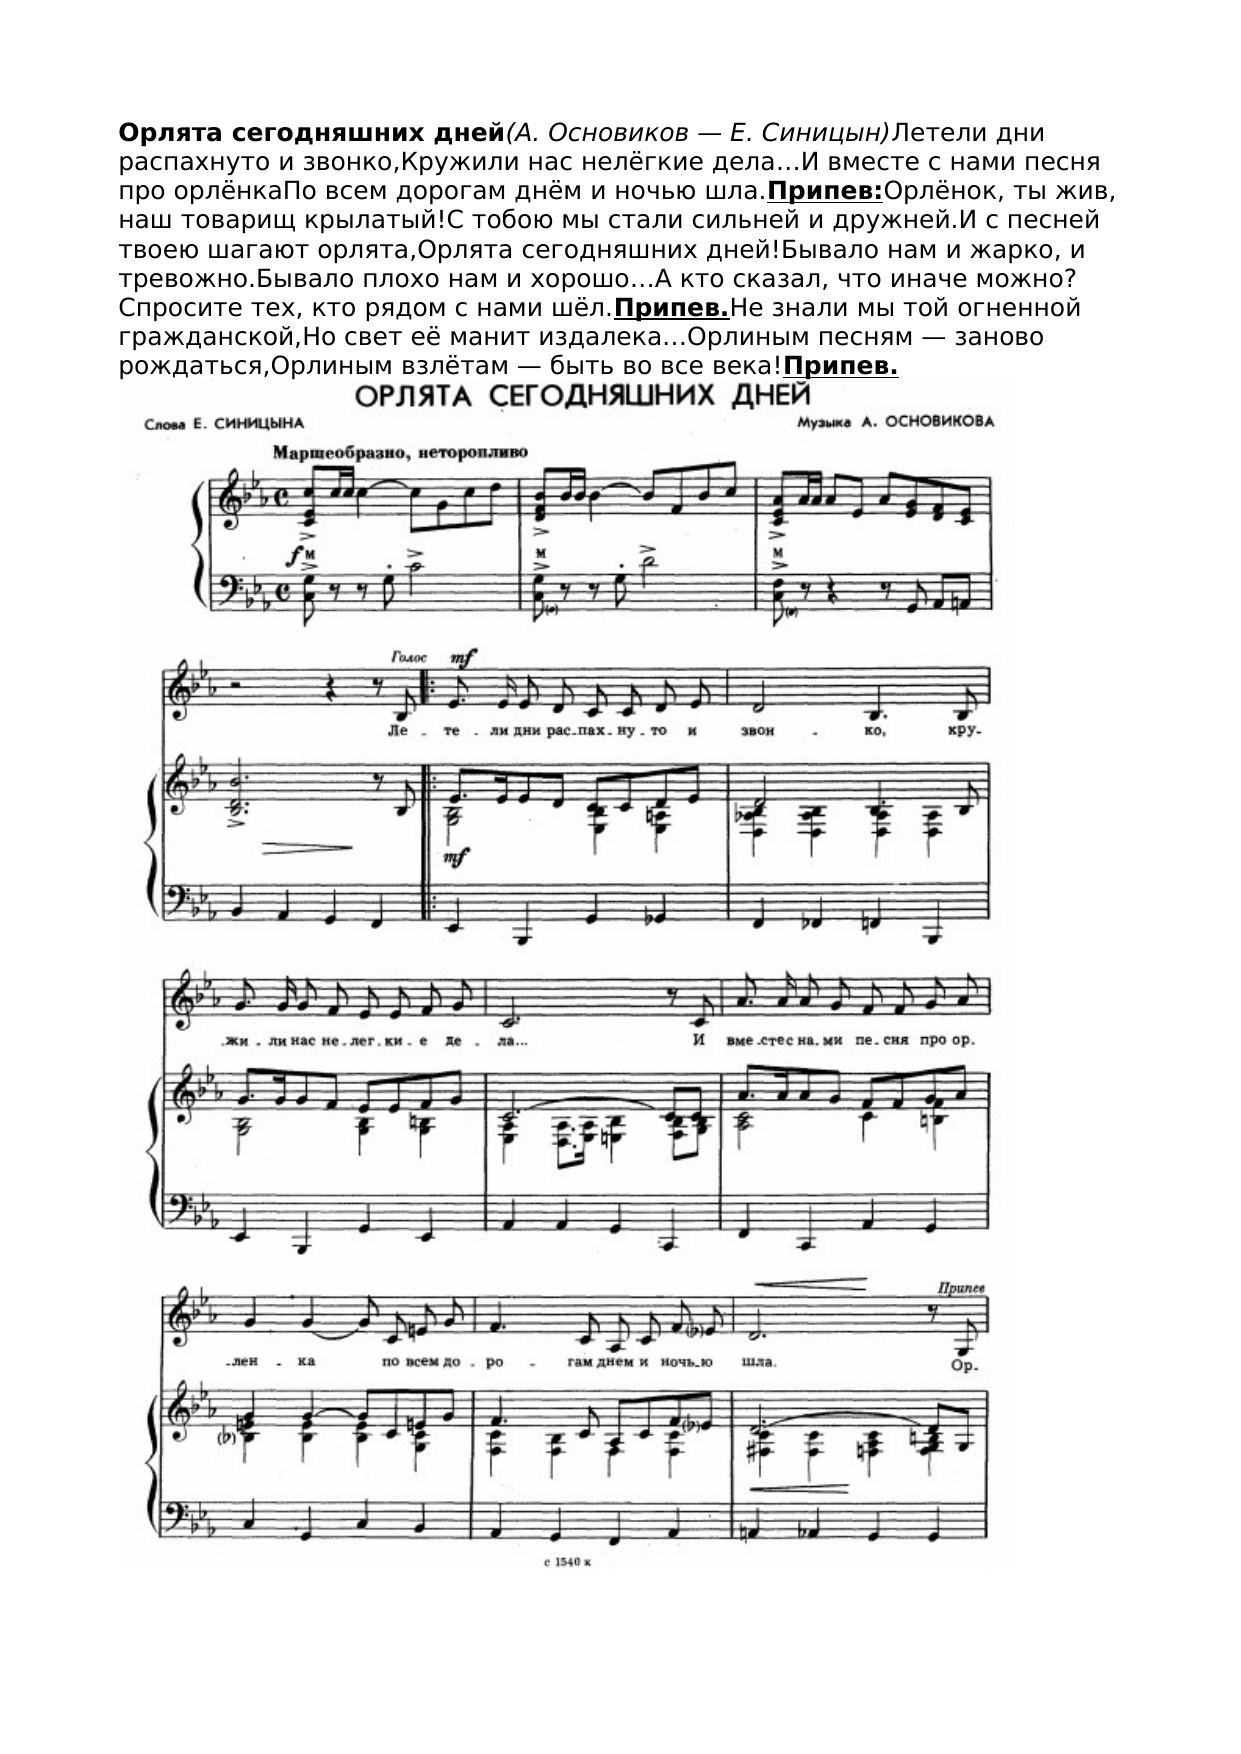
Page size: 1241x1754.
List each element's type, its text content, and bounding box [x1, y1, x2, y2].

picture [126, 380, 1015, 1569]
text Орлята сегодняшних дней(А. Основиков — Е. Синицын)Летели дни распахнуто и звонко,Кружили нас нелёгкие дела…И вместе с нами песня про орлёнкаПо всем дорогам днём и ночью шла.Припев:Орлёнок, ты жив, наш товарищ крылатый!С тобою мы стали сильней и дружней.И с песней твоею шагают орлята,Орлята сегодняшних дней!Бывало нам и жарко, и тревожно.Бывало плохо нам и хорошо…А кто сказал, что иначе можно?Спросите тех, кто рядом с нами шёл.Припев.Не знали мы той огненной гражданской,Но свет её манит издалека…Орлиным песням — заново рождаться,Орлиным взлётам — быть во все века!Припев. [118, 118, 1122, 1574]
